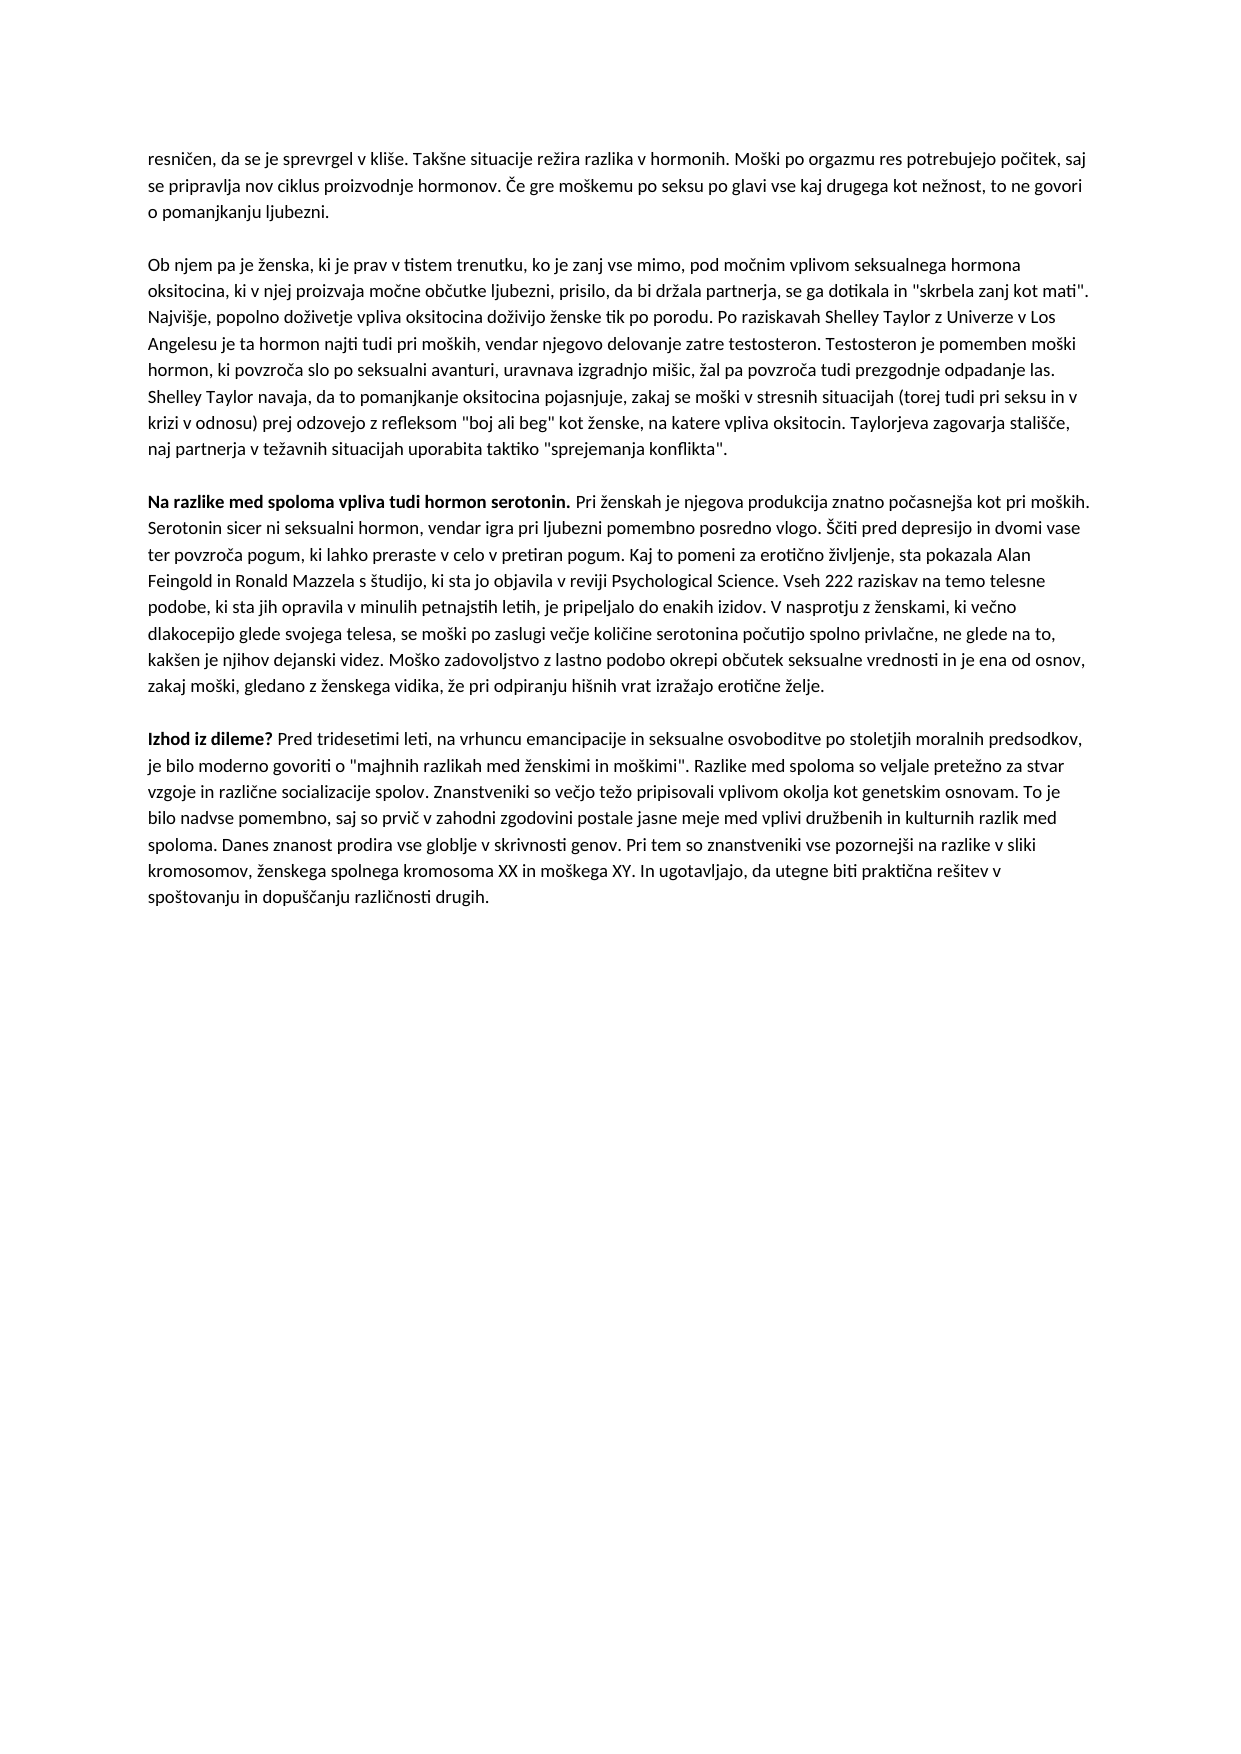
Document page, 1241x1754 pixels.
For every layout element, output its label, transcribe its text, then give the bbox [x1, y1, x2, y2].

text resničen, da se je sprevrgel v kliše. Takšne situacije režira razlika v hormonih. Moški po orgazmu res potrebujejo počitek, saj se pripravlja nov ciklus proizvodnje hormonov. Če gre moškemu po seksu po glavi vse kaj drugega kot nežnost, to ne govori o pomanjkanju ljubezni. Ob njem pa je ženska, ki je prav v tistem trenutku, ko je zanj vse mimo, pod močnim vplivom seksualnega hormona oksitocina, ki v njej proizvaja močne občutke ljubezni, prisilo, da bi držala partnerja, se ga dotikala in "skrbela zanj kot mati". Najvišje, popolno doživetje vpliva oksitocina doživijo ženske tik po porodu. Po raziskavah Shelley Taylor z Univerze v Los Angelesu je ta hormon najti tudi pri moških, vendar njegovo delovanje zatre testosteron. Testosteron je pomemben moški hormon, ki povzroča slo po seksualni avanturi, uravnava izgradnjo mišic, žal pa povzroča tudi prezgodnje odpadanje las. Shelley Taylor navaja, da to pomanjkanje oksitocina pojasnjuje, zakaj se moški v stresnih situacijah (torej tudi pri seksu in v krizi v odnosu) prej odzovejo z refleksom "boj ali beg" kot ženske, na katere vpliva oksitocin. Taylorjeva zagovarja stališče, naj partnerja v težavnih situacijah uporabita taktiko "sprejemanja konflikta". Na razlike med spoloma vpliva tudi hormon serotonin. Pri ženskah je njegova produkcija znatno počasnejša kot pri moških. Serotonin sicer ni seksualni hormon, vendar igra pri ljubezni pomembno posredno vlogo. Ščiti pred depresijo in dvomi vase ter povzroča pogum, ki lahko preraste v celo v pretiran pogum. Kaj to pomeni za erotično življenje, sta pokazala Alan Feingold in Ronald Mazzela s študijo, ki sta jo objavila v reviji Psychological Science. Vseh 222 raziskav na temo telesne podobe, ki sta jih opravila v minulih petnajstih letih, je pripeljalo do enakih izidov. V nasprotju z ženskami, ki večno dlakocepijo glede svojega telesa, se moški po zaslugi večje količine serotonina počutijo spolno privlačne, ne glede na to, kakšen je njihov dejanski videz. Moško zadovoljstvo z lastno podobo okrepi občutek seksualne vrednosti in je ena od osnov, zakaj moški, gledano z ženskega vidika, že pri odpiranju hišnih vrat izražajo erotične želje. Izhod iz dileme? Pred tridesetimi leti, na vrhuncu emancipacije in seksualne osvoboditve po stoletjih moralnih predsodkov, je bilo moderno govoriti o "majhnih razlikah med ženskimi in moškimi". Razlike med spoloma so veljale pretežno za stvar vzgoje in različne socializacije spolov. Znanstveniki so večjo težo pripisovali vplivom okolja kot genetskim osnovam. To je bilo nadvse pomembno, saj so prvič v zahodni zgodovini postale jasne meje med vplivi družbenih in kulturnih razlik med spoloma. Danes znanost prodira vse globlje v skrivnosti genov. Pri tem so znanstveniki vse pozornejši na razlike v sliki kromosomov, ženskega spolnega kromosoma XX in moškega XY. In ugotavljajo, da utegne biti praktična rešitev v spoštovanju in dopuščanju različnosti drugih. [148, 148, 1093, 941]
